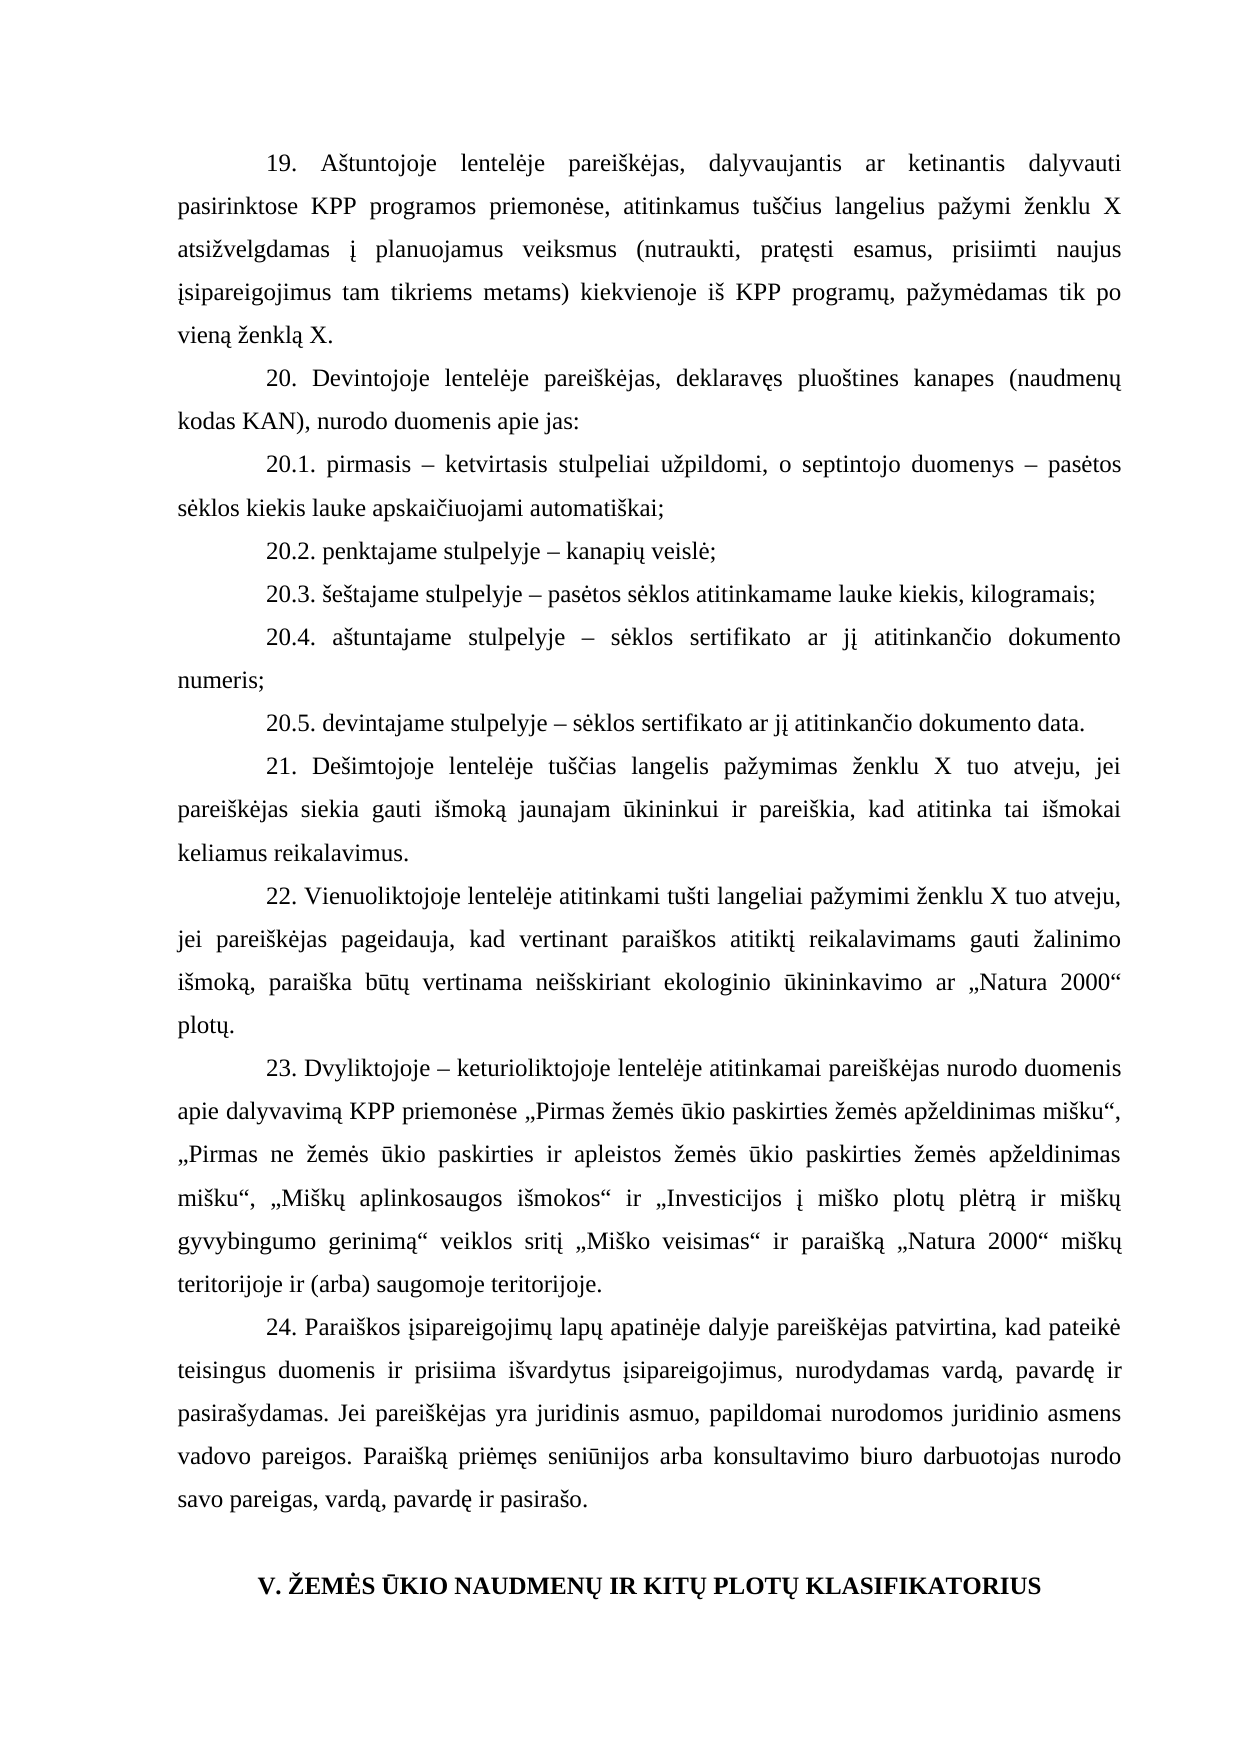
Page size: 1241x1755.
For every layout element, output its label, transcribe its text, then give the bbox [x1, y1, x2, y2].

text 21. Dešimtojoje lentelėje tuščias langelis pažymimas ženklu X tuo atveju, jei pareiškėjas siekia gauti išmoką jaunajam ūkininkui ir pareiškia, kad atitinka tai išmokai keliamus reikalavimus. [177, 751, 1122, 866]
text v. ŽEMĖS ŪKIO NAUDMENŲ IR KITŲ PLOTŲ KLASIFIKATORIUS [177, 1571, 1122, 1599]
text 20.3. šeštajame stulpelyje – pasėtos sėklos atitinkamame lauke kiekis, kilogramais; [177, 579, 1122, 608]
text 22. Vienuoliktojoje lentelėje atitinkami tušti langeliai pažymimi ženklu X tuo atveju, jei pareiškėjas pageidauja, kad vertinant paraiškos atitiktį reikalavimams gauti žalinimo išmoką, paraiška būtų vertinama neišskiriant ekologinio ūkininkavimo ar „Natura 2000“ plotų. [177, 881, 1122, 1039]
text 23. Dvyliktojoje – keturioliktojoje lentelėje atitinkamai pareiškėjas nurodo duomenis apie dalyvavimą KPP priemonėse „Pirmas žemės ūkio paskirties žemės apželdinimas mišku“, „Pirmas ne žemės ūkio paskirties ir apleistos žemės ūkio paskirties žemės apželdinimas mišku“, „Miškų aplinkosaugos išmokos“ ir „Investicijos į miško plotų plėtrą ir miškų gyvybingumo gerinimą“ veiklos sritį „Miško veisimas“ ir paraišką „Natura 2000“ miškų teritorijoje ir (arba) saugomoje teritorijoje. [177, 1053, 1122, 1298]
text 24. Paraiškos įsipareigojimų lapų apatinėje dalyje pareiškėjas patvirtina, kad pateikė teisingus duomenis ir prisiima išvardytus įsipareigojimus, nurodydamas vardą, pavardę ir pasirašydamas. Jei pareiškėjas yra juridinis asmuo, papildomai nurodomos juridinio asmens vadovo pareigos. Paraišką priėmęs seniūnijos arba konsultavimo biuro darbuotojas nurodo savo pareigas, vardą, pavardę ir pasirašo. [177, 1312, 1122, 1513]
text 20.5. devintajame stulpelyje – sėklos sertifikato ar jį atitinkančio dokumento data. [177, 708, 1122, 737]
text 20.4. aštuntajame stulpelyje – sėklos sertifikato ar jį atitinkančio dokumento numeris; [177, 622, 1122, 694]
text 20.1. pirmasis – ketvirtasis stulpeliai užpildomi, o septintojo duomenys – pasėtos sėklos kiekis lauke apskaičiuojami automatiškai; [177, 449, 1122, 521]
text 20.2. penktajame stulpelyje – kanapių veislė; [177, 536, 1122, 564]
text 20. Devintojoje lentelėje pareiškėjas, deklaravęs pluoštines kanapes (naudmenų kodas KAN), nurodo duomenis apie jas: [177, 363, 1122, 435]
text 19. Aštuntojoje lentelėje pareiškėjas, dalyvaujantis ar ketinantis dalyvauti pasirinktose KPP programos priemonėse, atitinkamus tuščius langelius pažymi ženklu X atsižvelgdamas į planuojamus veiksmus (nutraukti, pratęsti esamus, prisiimti naujus įsipareigojimus tam tikriems metams) kiekvienoje iš KPP programų, pažymėdamas tik po vieną ženklą X. [177, 148, 1122, 349]
